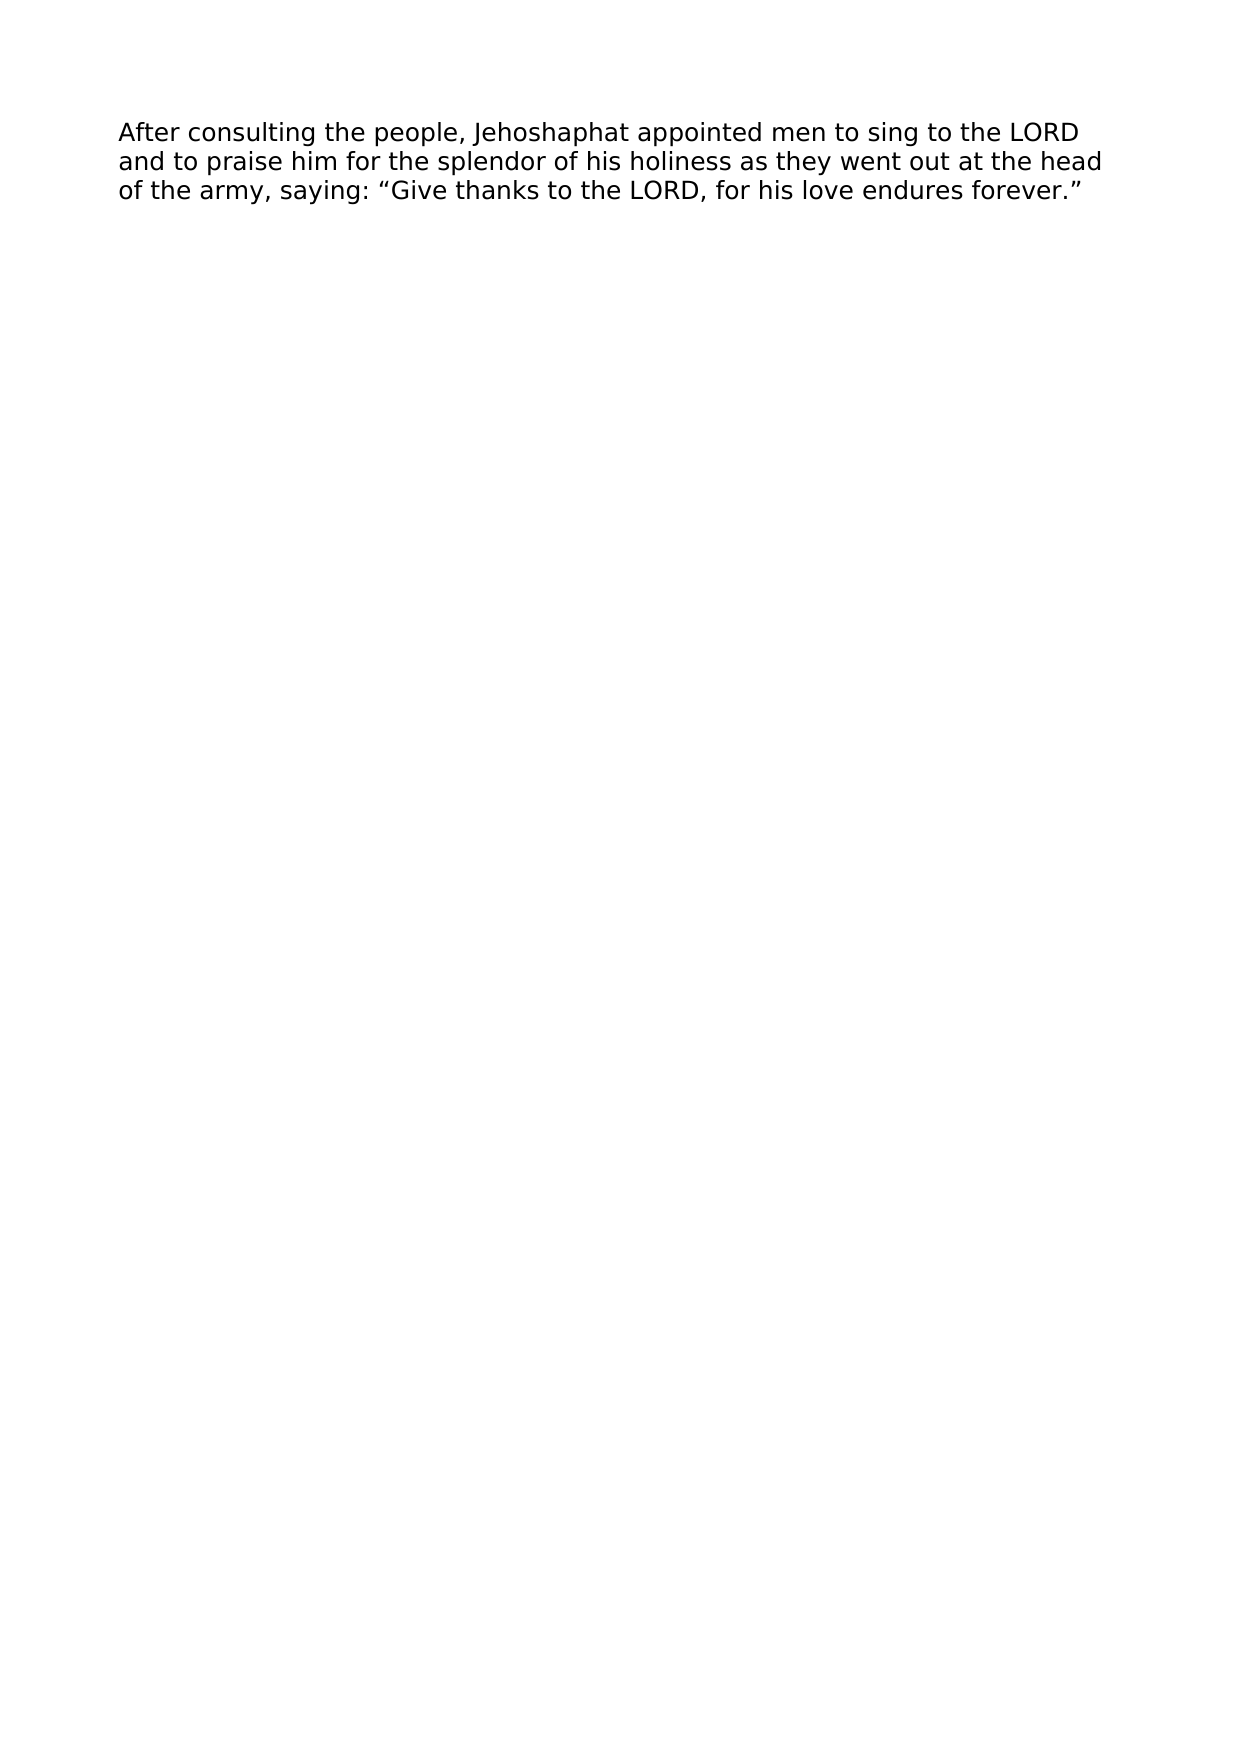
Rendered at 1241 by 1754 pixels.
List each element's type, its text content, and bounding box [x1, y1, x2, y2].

text After consulting the people, Jehoshaphat appointed men to sing to the LORD and to praise him for the splendor of his holiness as they went out at the head of the army, saying: “Give thanks to the LORD, for his love endures forever.” [118, 118, 1122, 206]
